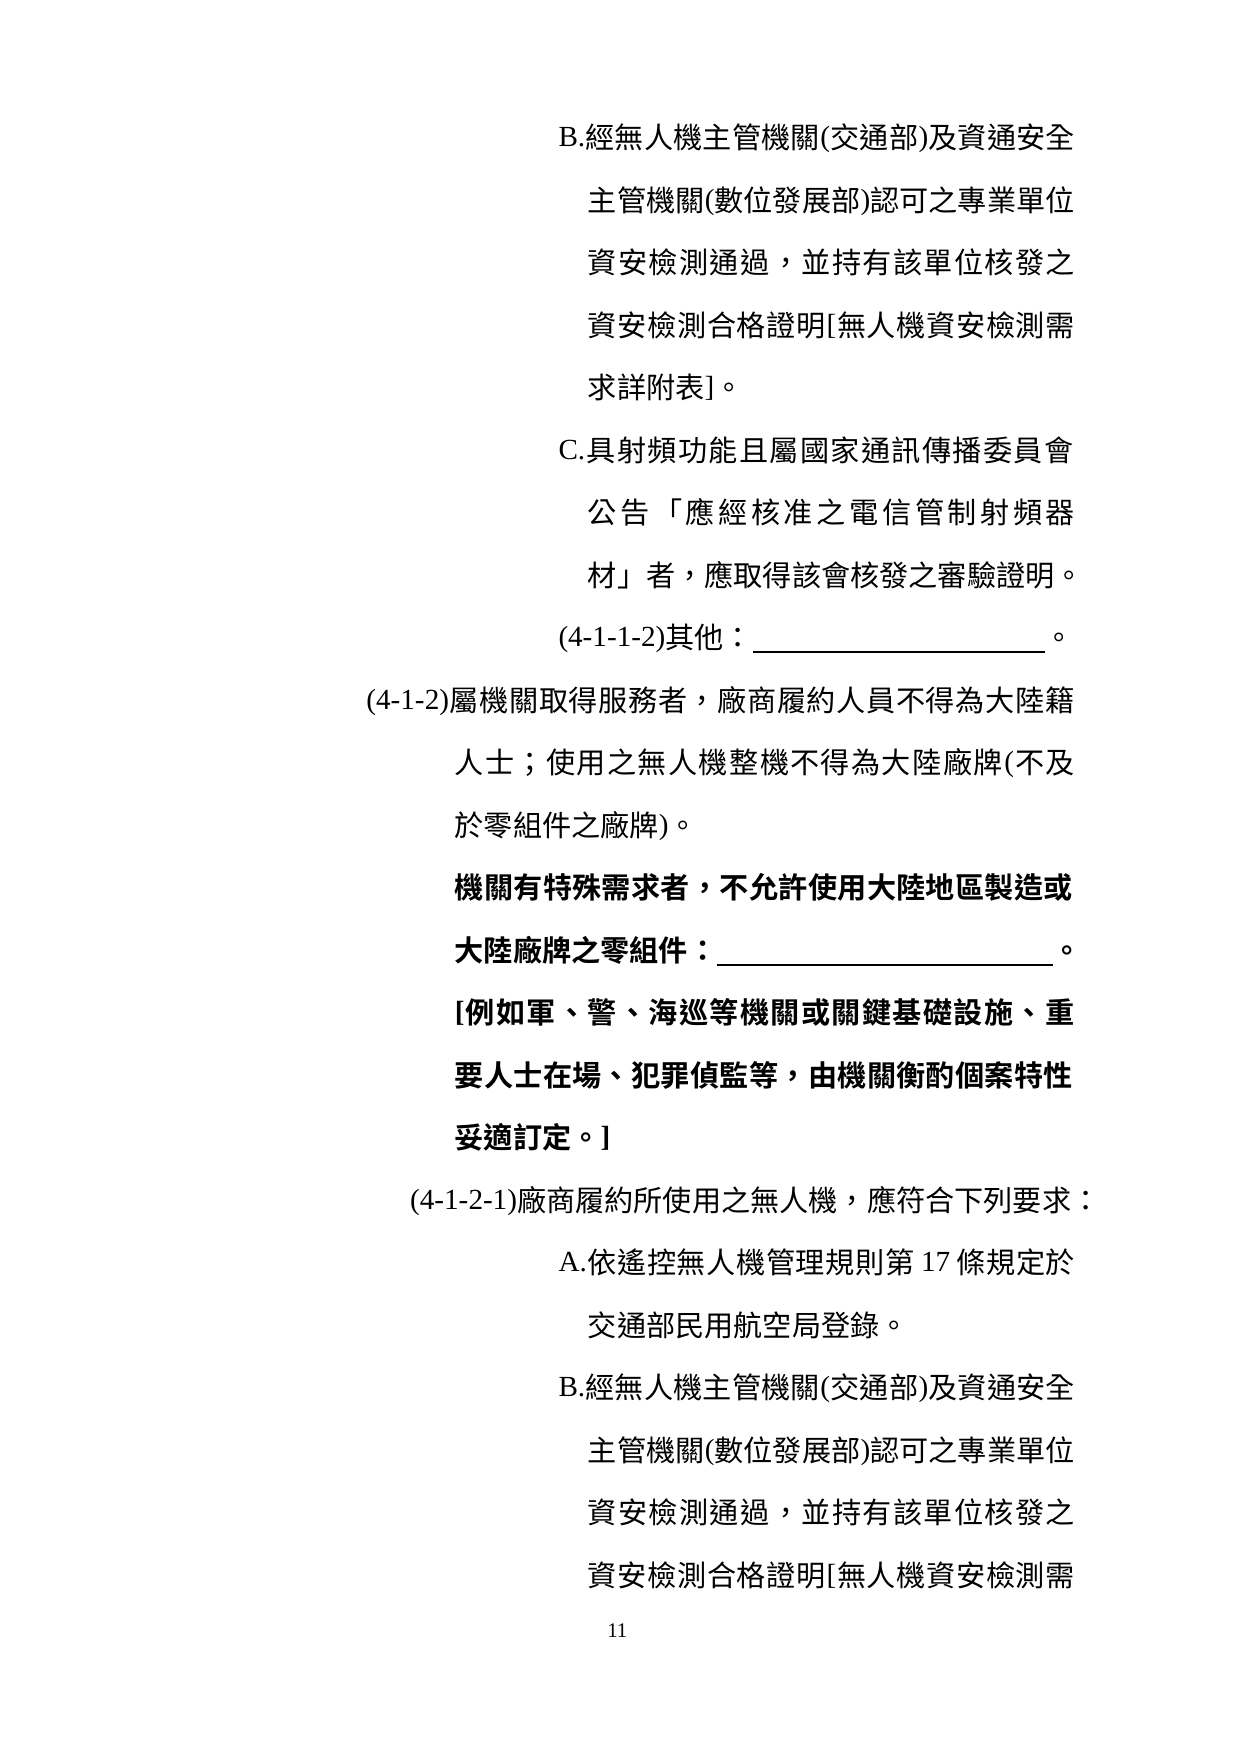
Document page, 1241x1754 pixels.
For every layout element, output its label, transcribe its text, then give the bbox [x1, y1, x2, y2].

text [例如軍、警、海巡等機關或關鍵基礎設施、重要人士在場、犯罪偵監等，由機關衡酌個案特性妥適訂定。] [454, 969, 1075, 1157]
text B.經無人機主管機關(交通部)及資通安全主管機關(數位發展部)認可之專業單位資安檢測通過，並持有該單位核發之資安檢測合格證明[無人機資安檢測需 [558, 1344, 1075, 1594]
text (4-1-1-2)其他： 。 [558, 594, 1075, 657]
text (4-1-2)屬機關取得服務者，廠商履約人員不得為大陸籍人士；使用之無人機整機不得為大陸廠牌(不及於零組件之廠牌)。 [366, 657, 1075, 844]
text A.依遙控無人機管理規則第17條規定於交通部民用航空局登錄。 [558, 1219, 1075, 1344]
text C.具射頻功能且屬國家通訊傳播委員會公告「應經核准之電信管制射頻器材」者，應取得該會核發之審驗證明。 [558, 407, 1075, 594]
text 機關有特殊需求者，不允許使用大陸地區製造或大陸廠牌之零組件： 。 [454, 844, 1075, 969]
text (4-1-2-1)廠商履約所使用之無人機，應符合下列要求： [366, 1157, 1075, 1219]
text B.經無人機主管機關(交通部)及資通安全主管機關(數位發展部)認可之專業單位資安檢測通過，並持有該單位核發之資安檢測合格證明[無人機資安檢測需求詳附表]。 [558, 94, 1075, 407]
